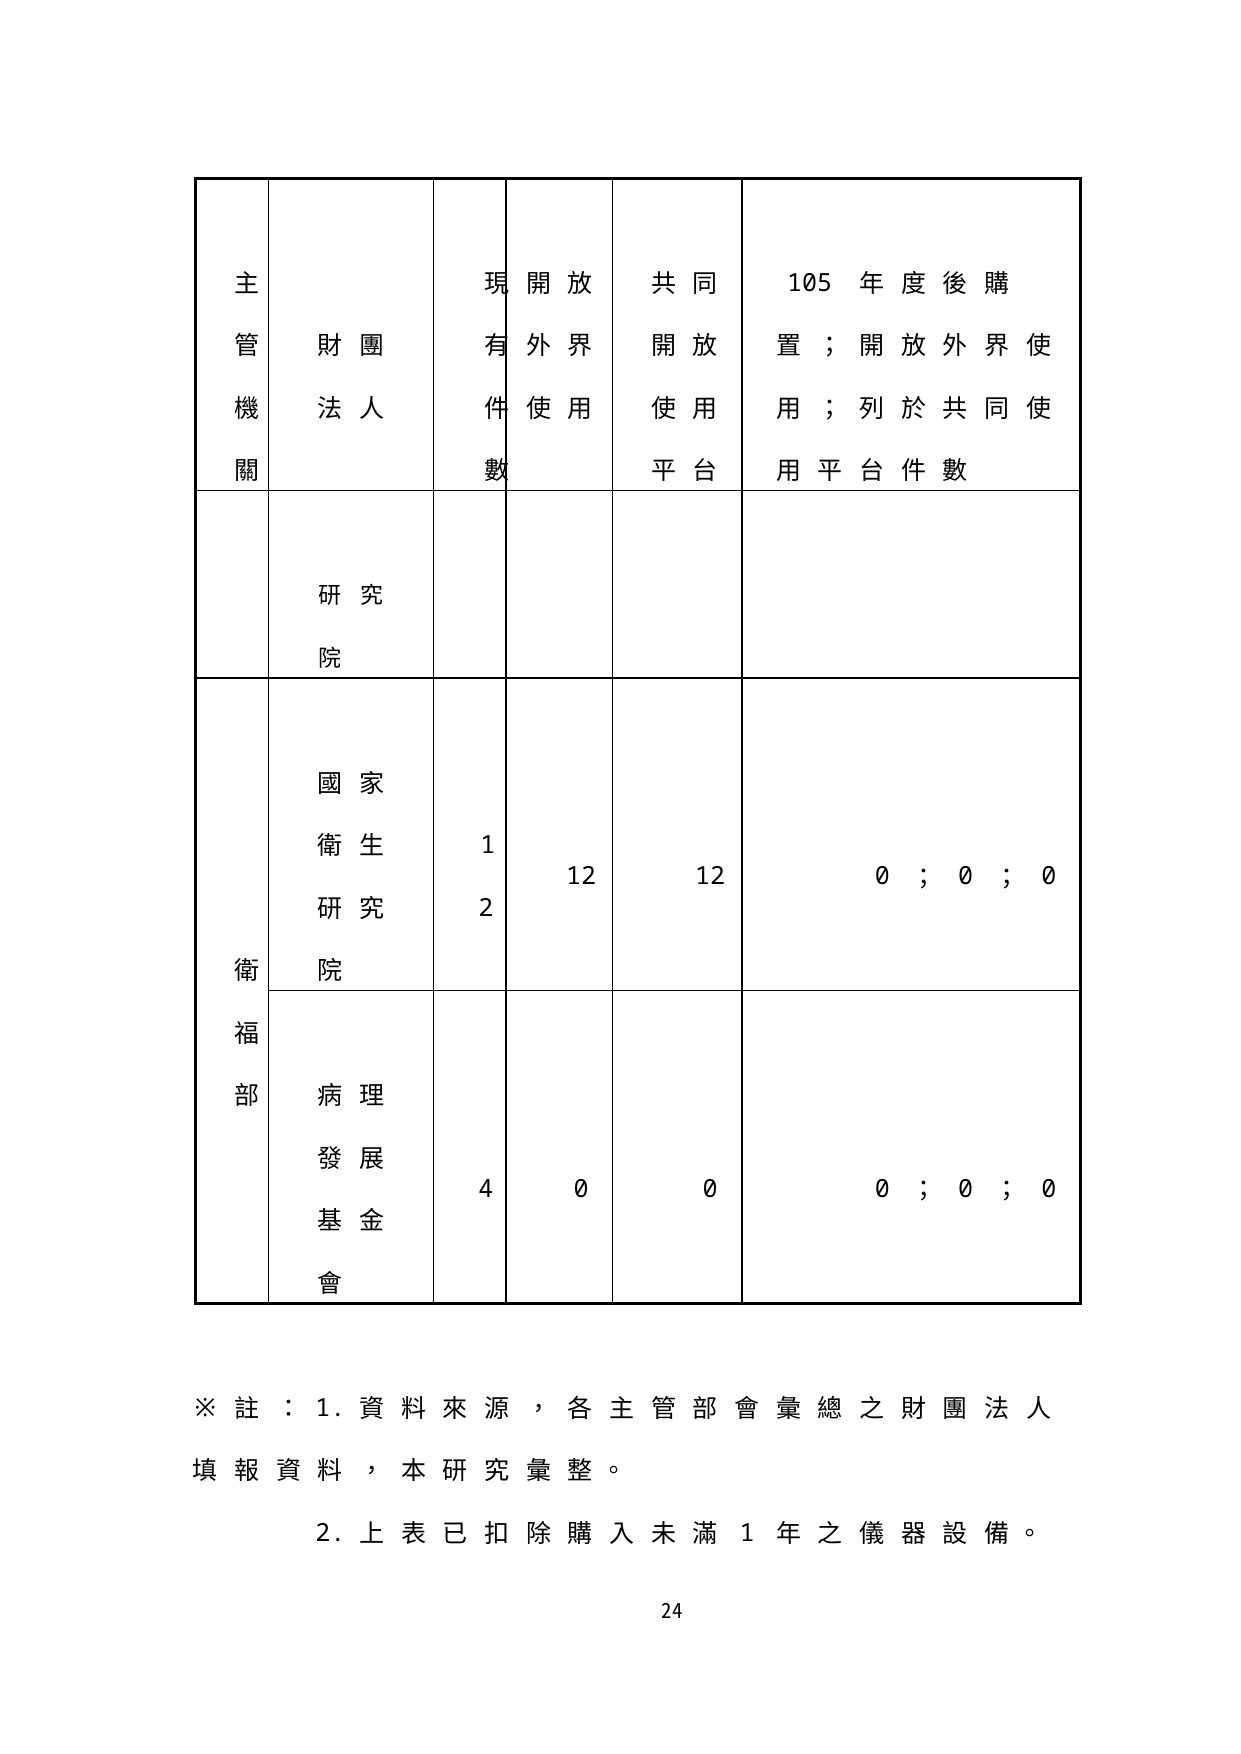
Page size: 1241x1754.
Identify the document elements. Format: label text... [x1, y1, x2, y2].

table_cell [197, 491, 268, 677]
table_header 105年度後購置；開放外界使用；列於共同使用平台件數 [743, 180, 1079, 490]
table_cell 4 [434, 991, 505, 1302]
table_header 開放外界使用 [507, 180, 612, 490]
table_cell [434, 491, 505, 677]
table_cell 0；0；0 [743, 679, 1079, 990]
table_cell [613, 491, 741, 677]
text 2.上表已扣除購入未滿1年之儀器設備。 [184, 1490, 1059, 1552]
table_cell 12 [434, 679, 505, 990]
table_cell 研究院 [269, 491, 433, 677]
table_header 主管機關 [197, 180, 268, 490]
table_cell [743, 491, 1079, 677]
table_cell 衛福部 [197, 679, 268, 1302]
table_cell 12 [507, 679, 612, 990]
table_cell 國家衛生研究院 [269, 679, 433, 990]
table_cell 0 [507, 991, 612, 1302]
table_cell 病理發展基金會 [269, 991, 433, 1302]
table_cell [507, 491, 612, 677]
table_header 財團法人 [269, 180, 433, 490]
table_header 現有件數 [434, 180, 505, 490]
table_header 共同開放使用平台 [613, 180, 741, 490]
table_cell 0；0；0 [743, 991, 1079, 1302]
text ※註：1.資料來源，各主管部會彙總之財團法人填報資料，本研究彙整。 [184, 1365, 1059, 1490]
table_cell 0 [613, 991, 741, 1302]
table_cell 12 [613, 679, 741, 990]
